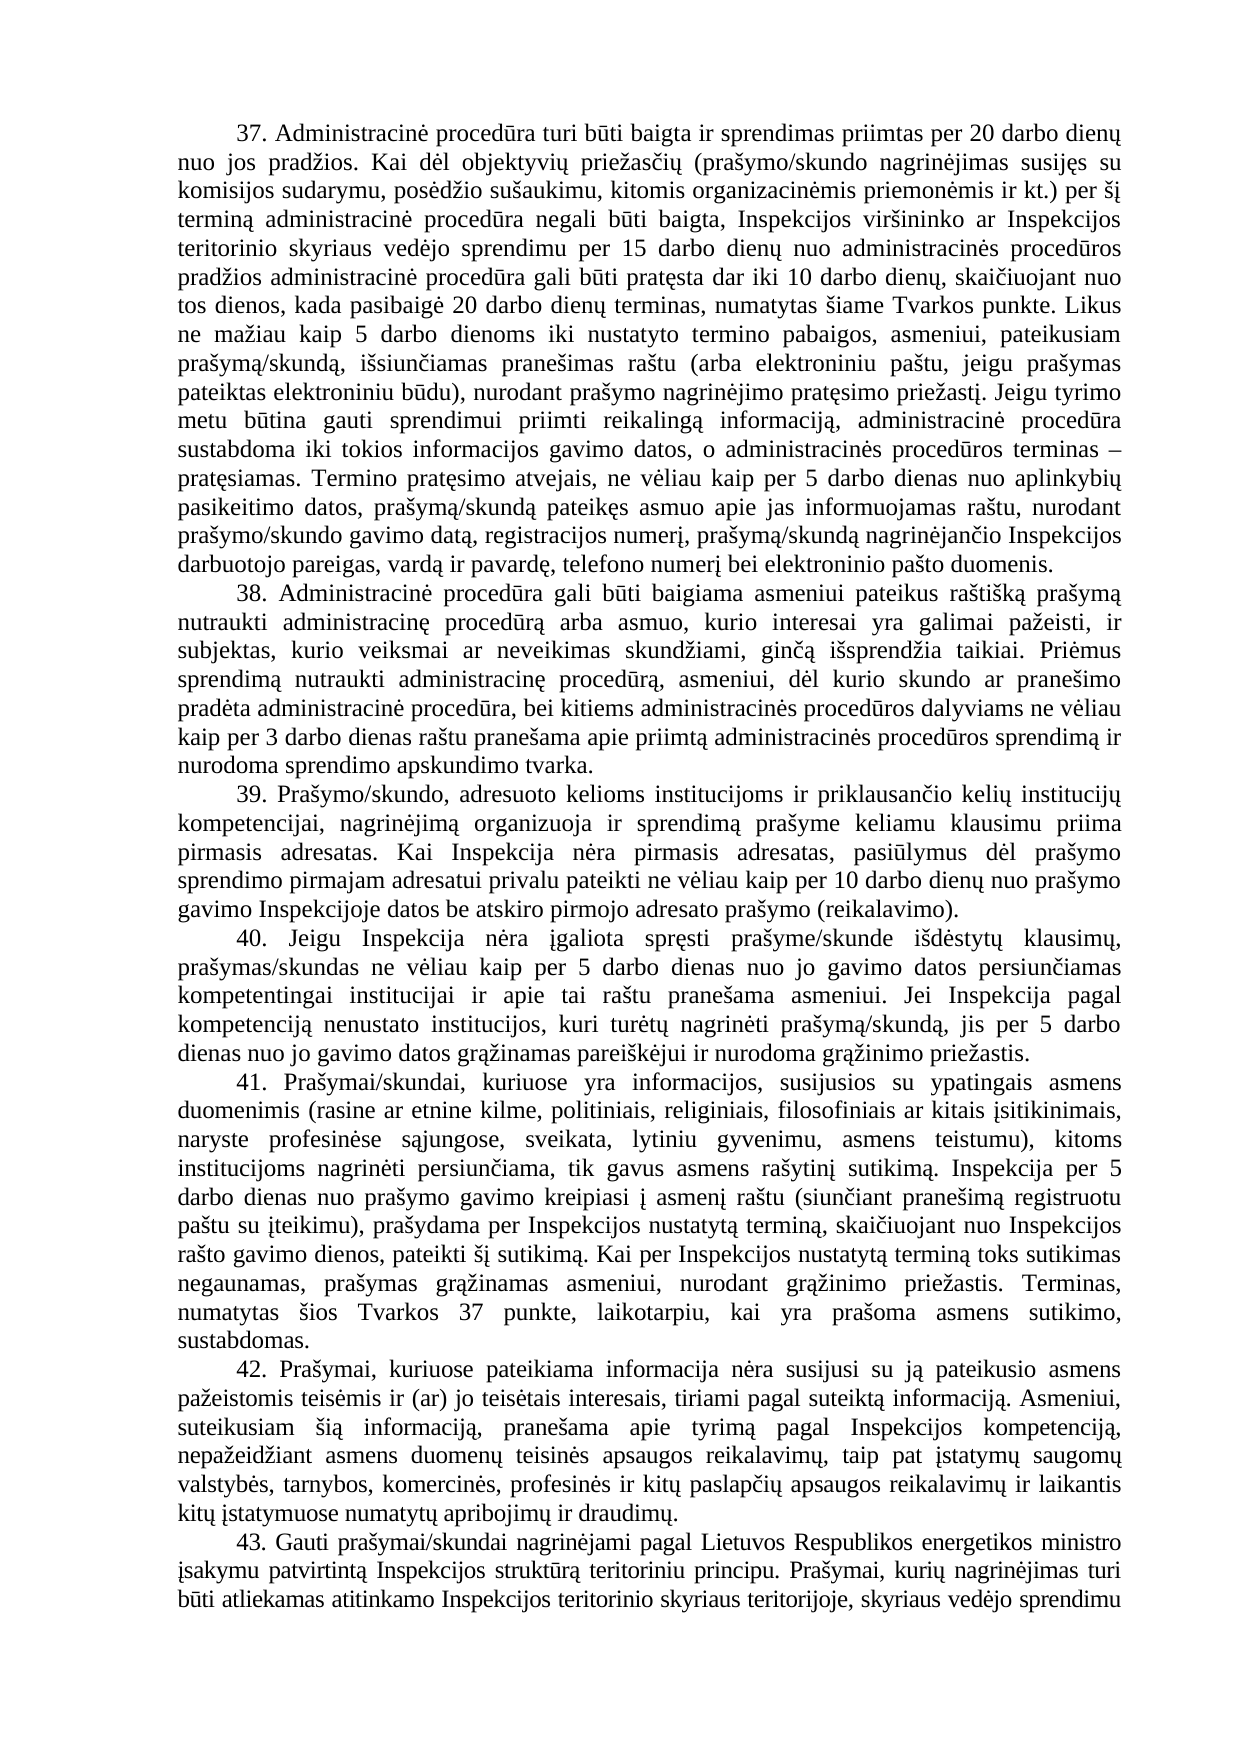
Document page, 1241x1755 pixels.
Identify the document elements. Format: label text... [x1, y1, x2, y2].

text 38. Administracinė procedūra gali būti baigiama asmeniui pateikus raštišką prašymą nutraukti administracinę procedūrą arba asmuo, kurio interesai yra galimai pažeisti, ir subjektas, kurio veiksmai ar neveikimas skundžiami, ginčą išsprendžia taikiai. Priėmus sprendimą nutraukti administracinę procedūrą, asmeniui, dėl kurio skundo ar pranešimo pradėta administracinė procedūra, bei kitiems administracinės procedūros dalyviams ne vėliau kaip per 3 darbo dienas raštu pranešama apie priimtą administracinės procedūros sprendimą ir nurodoma sprendimo apskundimo tvarka. [177, 578, 1122, 779]
text 37. Administracinė procedūra turi būti baigta ir sprendimas priimtas per 20 darbo dienų nuo jos pradžios. Kai dėl objektyvių priežasčių (prašymo/skundo nagrinėjimas susijęs su komisijos sudarymu, posėdžio sušaukimu, kitomis organizacinėmis priemonėmis ir kt.) per šį terminą administracinė procedūra negali būti baigta, Inspekcijos viršininko ar Inspekcijos teritorinio skyriaus vedėjo sprendimu per 15 darbo dienų nuo administracinės procedūros pradžios administracinė procedūra gali būti pratęsta dar iki 10 darbo dienų, skaičiuojant nuo tos dienos, kada pasibaigė 20 darbo dienų terminas, numatytas šiame Tvarkos punkte. Likus ne mažiau kaip 5 darbo dienoms iki nustatyto termino pabaigos, asmeniui, pateikusiam prašymą/skundą, išsiunčiamas pranešimas raštu (arba elektroniniu paštu, jeigu prašymas pateiktas elektroniniu būdu), nurodant prašymo nagrinėjimo pratęsimo priežastį. Jeigu tyrimo metu būtina gauti sprendimui priimti reikalingą informaciją, administracinė procedūra sustabdoma iki tokios informacijos gavimo datos, o administracinės procedūros terminas – pratęsiamas. Termino pratęsimo atvejais, ne vėliau kaip per 5 darbo dienas nuo aplinkybių pasikeitimo datos, prašymą/skundą pateikęs asmuo apie jas informuojamas raštu, nurodant prašymo/skundo gavimo datą, registracijos numerį, prašymą/skundą nagrinėjančio Inspekcijos darbuotojo pareigas, vardą ir pavardę, telefono numerį bei elektroninio pašto duomenis. [177, 118, 1122, 578]
text 40. Jeigu Inspekcija nėra įgaliota spręsti prašyme/skunde išdėstytų klausimų, prašymas/skundas ne vėliau kaip per 5 darbo dienas nuo jo gavimo datos persiunčiamas kompetentingai institucijai ir apie tai raštu pranešama asmeniui. Jei Inspekcija pagal kompetenciją nenustato institucijos, kuri turėtų nagrinėti prašymą/skundą, jis per 5 darbo dienas nuo jo gavimo datos grąžinamas pareiškėjui ir nurodoma grąžinimo priežastis. [177, 923, 1122, 1067]
text 41. Prašymai/skundai, kuriuose yra informacijos, susijusios su ypatingais asmens duomenimis (rasine ar etnine kilme, politiniais, religiniais, filosofiniais ar kitais įsitikinimais, naryste profesinėse sąjungose, sveikata, lytiniu gyvenimu, asmens teistumu), kitoms institucijoms nagrinėti persiunčiama, tik gavus asmens rašytinį sutikimą. Inspekcija per 5 darbo dienas nuo prašymo gavimo kreipiasi į asmenį raštu (siunčiant pranešimą registruotu paštu su įteikimu), prašydama per Inspekcijos nustatytą terminą, skaičiuojant nuo Inspekcijos rašto gavimo dienos, pateikti šį sutikimą. Kai per Inspekcijos nustatytą terminą toks sutikimas negaunamas, prašymas grąžinamas asmeniui, nurodant grąžinimo priežastis. Terminas, numatytas šios Tvarkos 37 punkte, laikotarpiu, kai yra prašoma asmens sutikimo, sustabdomas. [177, 1067, 1122, 1354]
text 39. Prašymo/skundo, adresuoto kelioms institucijoms ir priklausančio kelių institucijų kompetencijai, nagrinėjimą organizuoja ir sprendimą prašyme keliamu klausimu priima pirmasis adresatas. Kai Inspekcija nėra pirmasis adresatas, pasiūlymus dėl prašymo sprendimo pirmajam adresatui privalu pateikti ne vėliau kaip per 10 darbo dienų nuo prašymo gavimo Inspekcijoje datos be atskiro pirmojo adresato prašymo (reikalavimo). [177, 779, 1122, 923]
text 43. Gauti prašymai/skundai nagrinėjami pagal Lietuvos Respublikos energetikos ministro įsakymu patvirtintą Inspekcijos struktūrą teritoriniu principu. Prašymai, kurių nagrinėjimas turi būti atliekamas atitinkamo Inspekcijos teritorinio skyriaus teritorijoje, skyriaus vedėjo sprendimu [177, 1527, 1122, 1613]
text 42. Prašymai, kuriuose pateikiama informacija nėra susijusi su ją pateikusio asmens pažeistomis teisėmis ir (ar) jo teisėtais interesais, tiriami pagal suteiktą informaciją. Asmeniui, suteikusiam šią informaciją, pranešama apie tyrimą pagal Inspekcijos kompetenciją, nepažeidžiant asmens duomenų teisinės apsaugos reikalavimų, taip pat įstatymų saugomų valstybės, tarnybos, komercinės, profesinės ir kitų paslapčių apsaugos reikalavimų ir laikantis kitų įstatymuose numatytų apribojimų ir draudimų. [177, 1354, 1122, 1527]
